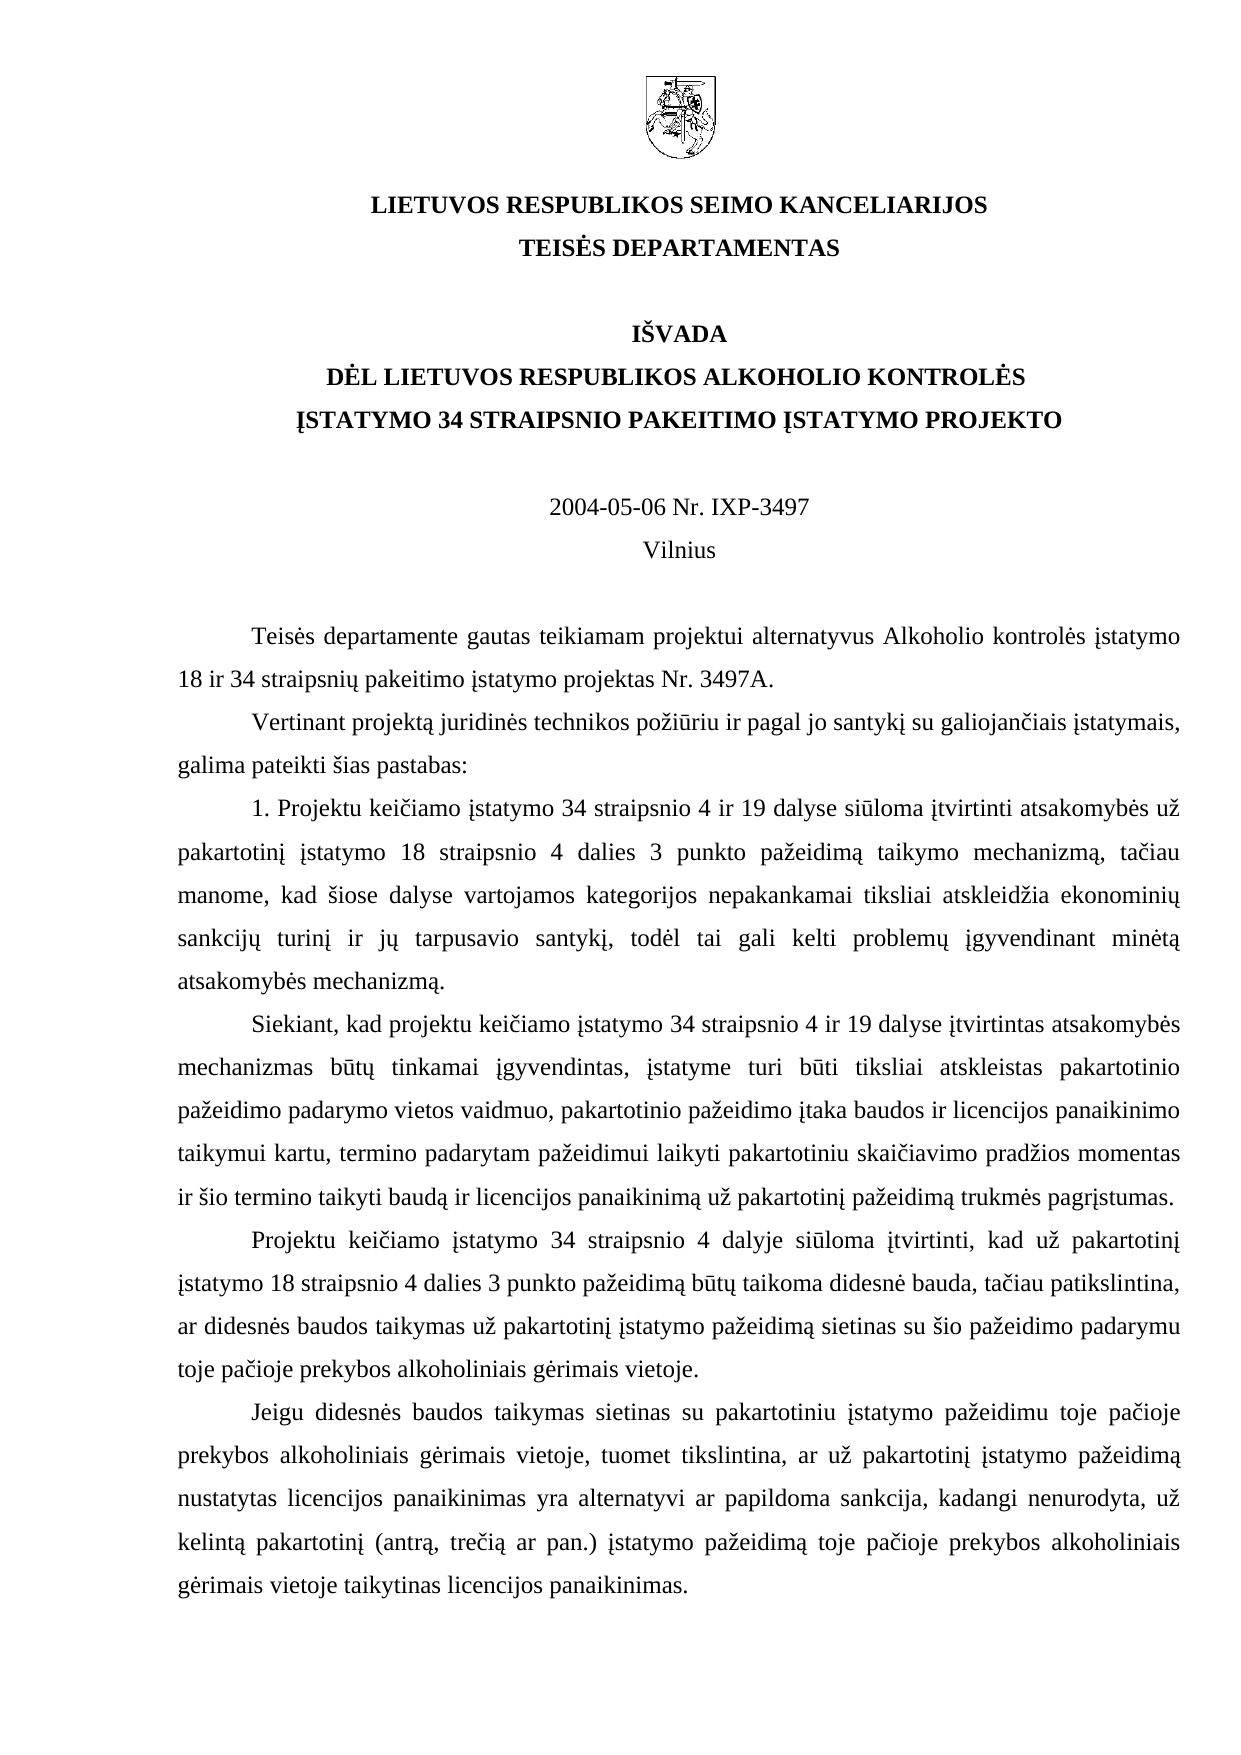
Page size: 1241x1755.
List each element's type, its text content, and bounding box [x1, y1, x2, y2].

text Vilnius [177, 535, 1181, 563]
text LIETUVOS RESPUBLIKOS SEIMO KANCELIARIJOS [177, 190, 1181, 218]
text Vertinant projektą juridinės technikos požiūriu ir pagal jo santykį su galiojančiais įstatymais, galima pateikti šias pastabas: [177, 707, 1181, 779]
text Jeigu didesnės baudos taikymas sietinas su pakartotiniu įstatymo pažeidimu toje pačioje prekybos alkoholiniais gėrimais vietoje, tuomet tikslintina, ar už pakartotinį įstatymo pažeidimą nustatytas licencijos panaikinimas yra alternatyvi ar papildoma sankcija, kadangi nenurodyta, už kelintą pakartotinį (antrą, trečią ar pan.) įstatymo pažeidimą toje pačioje prekybos alkoholiniais gėrimais vietoje taikytinas licencijos panaikinimas. [177, 1397, 1181, 1598]
text TEISĖS DEPARTAMENTAS [177, 233, 1181, 262]
text DĖL LIETUVOS RESPUBLIKOS ALKOHOLIO KONTROLĖS [177, 362, 1181, 391]
text Projektu keičiamo įstatymo 34 straipsnio 4 dalyje siūloma įtvirtinti, kad už pakartotinį įstatymo 18 straipsnio 4 dalies 3 punkto pažeidimą būtų taikoma didesnė bauda, tačiau patikslintina, ar didesnės baudos taikymas už pakartotinį įstatymo pažeidimą sietinas su šio pažeidimo padarymu toje pačioje prekybos alkoholiniais gėrimais vietoje. [177, 1225, 1181, 1383]
text Siekiant, kad projektu keičiamo įstatymo 34 straipsnio 4 ir 19 dalyse įtvirtintas atsakomybės mechanizmas būtų tinkamai įgyvendintas, įstatyme turi būti tiksliai atskleistas pakartotinio pažeidimo padarymo vietos vaidmuo, pakartotinio pažeidimo įtaka baudos ir licencijos panaikinimo taikymui kartu, termino padarytam pažeidimui laikyti pakartotiniu skaičiavimo pradžios momentas ir šio termino taikyti baudą ir licencijos panaikinimą už pakartotinį pažeidimą trukmės pagrįstumas. [177, 1009, 1181, 1210]
text ĮSTATYMO 34 STRAIPSNIO PAKEITIMO ĮSTATYMO PROJEKTO [177, 405, 1181, 434]
text 1. Projektu keičiamo įstatymo 34 straipsnio 4 ir 19 dalyse siūloma įtvirtinti atsakomybės už pakartotinį įstatymo 18 straipsnio 4 dalies 3 punkto pažeidimą taikymo mechanizmą, tačiau manome, kad šiose dalyse vartojamos kategorijos nepakankamai tiksliai atskleidžia ekonominių sankcijų turinį ir jų tarpusavio santykį, todėl tai gali kelti problemų įgyvendinant minėtą atsakomybės mechanizmą. [177, 793, 1181, 995]
text 2004-05-06 Nr. IXP-3497 [177, 492, 1181, 520]
subtitle IŠVADA [177, 319, 1181, 348]
text Teisės departamente gautas teikiamam projektui alternatyvus Alkoholio kontrolės įstatymo 18 ir 34 straipsnių pakeitimo įstatymo projektas Nr. 3497A. [177, 621, 1181, 693]
